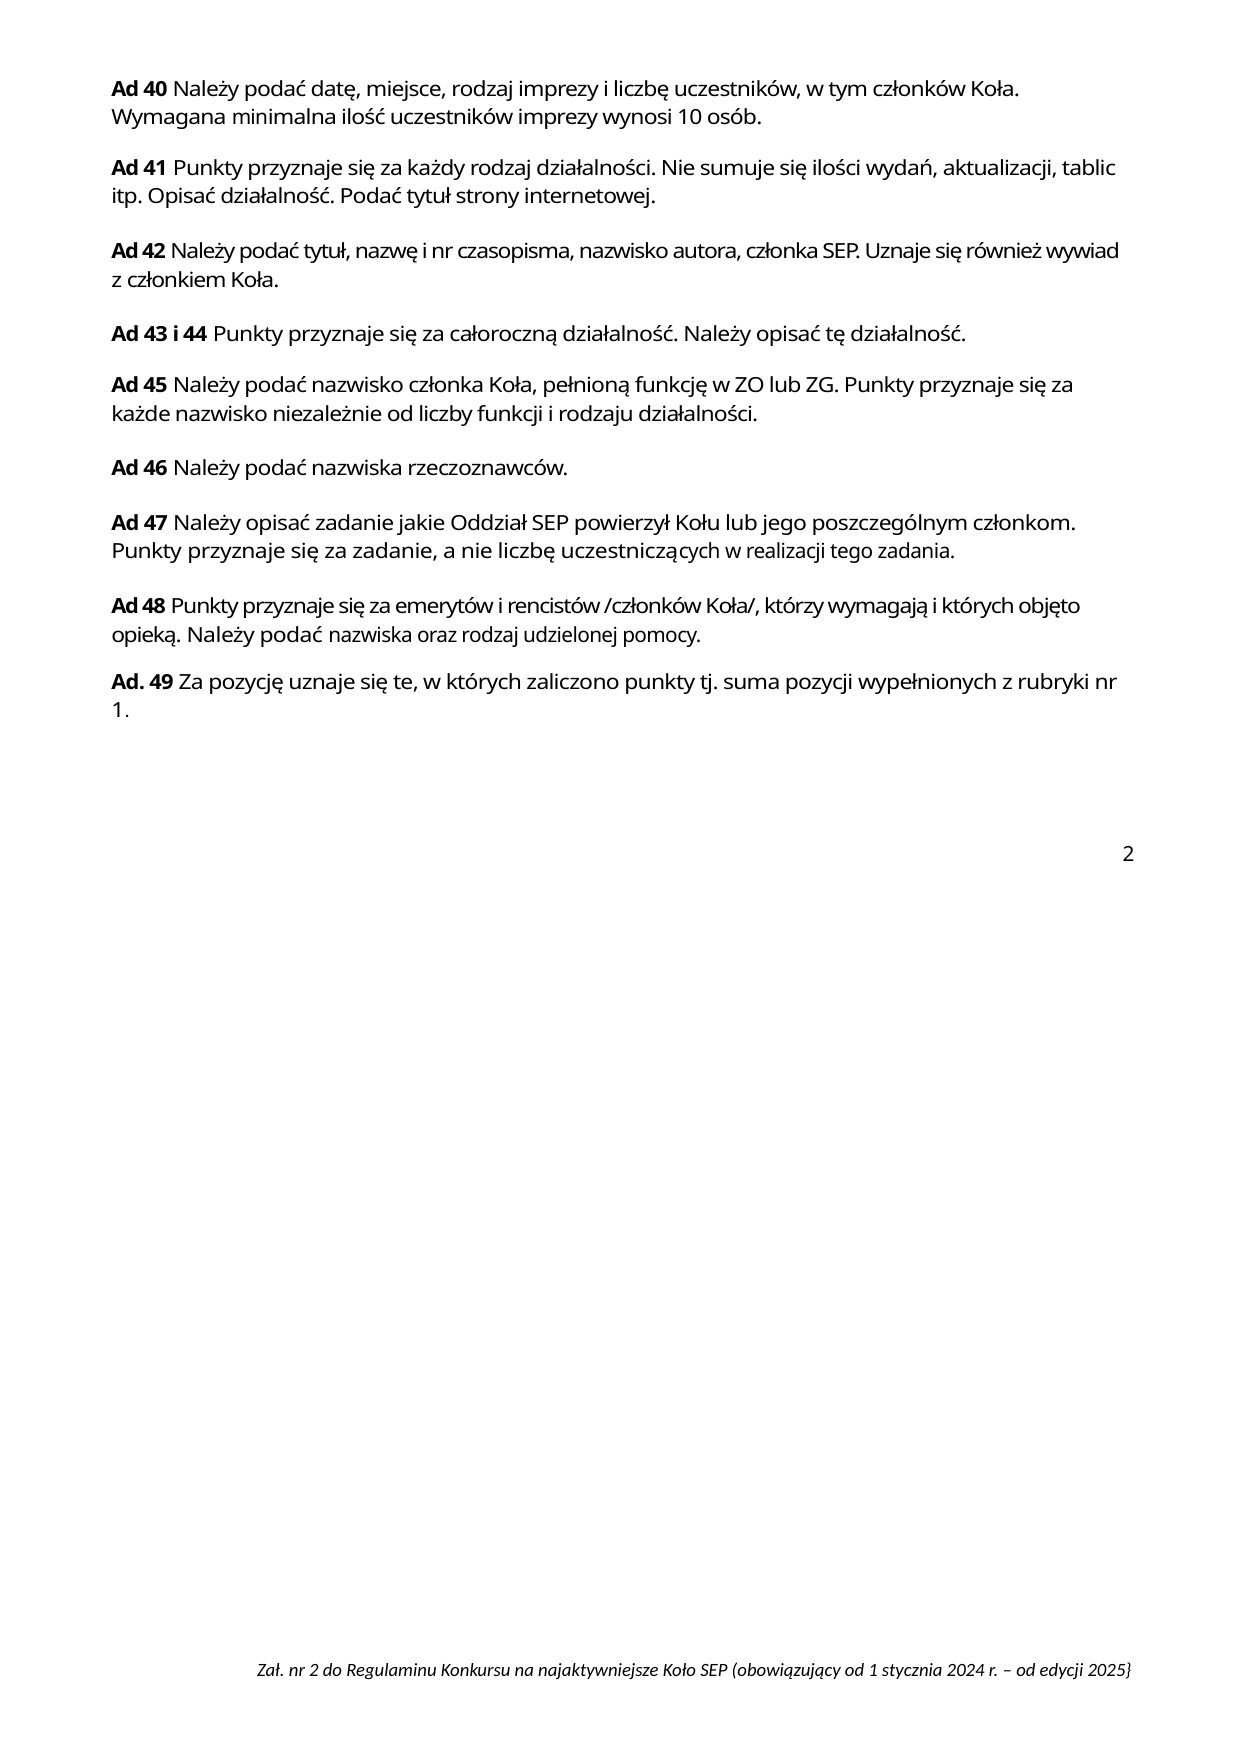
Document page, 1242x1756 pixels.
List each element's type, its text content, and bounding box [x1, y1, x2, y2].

text Ad 46 Należy podać nazwiska rzeczoznawców. [111, 453, 1134, 482]
text Ad. 49 Za pozycję uznaje się te, w których zaliczono punkty tj. suma pozycji wypełnionych z rubryki nr 1. [111, 667, 1134, 724]
text Ad 41 Punkty przyznaje się za każdy rodzaj działalności. Nie sumuje się ilości wydań, aktualizacji, tablic itp. Opisać działalność. Podać tytuł strony internetowej. [111, 153, 1134, 210]
text 2 [111, 844, 1134, 866]
text Ad 40 Należy podać datę, miejsce, rodzaj imprezy i liczbę uczestników, w tym członków Koła. Wymagana minimalna ilość uczestników imprezy wynosi 10 osób. [111, 74, 1134, 131]
text Ad 45 Należy podać nazwisko członka Koła, pełnioną funkcję w ZO lub ZG. Punkty przyznaje się za każde nazwisko niezależnie od liczby funkcji i rodzaju działalności. [111, 370, 1134, 427]
text Ad 42 Należy podać tytuł, nazwę i nr czasopisma, nazwisko autora, członka SEP. Uznaje się również wywiad z członkiem Koła. [111, 236, 1134, 293]
text Ad 43 i 44 Punkty przyznaje się za całoroczną działalność. Należy opisać tę działalność. [111, 319, 1134, 348]
text Ad 47 Należy opisać zadanie jakie Oddział SEP powierzył Kołu lub jego poszczególnym członkom. Punkty przyznaje się za zadanie, a nie liczbę uczestniczących w realizacji tego zadania. [111, 508, 1134, 565]
text Ad 48 Punkty przyznaje się za emerytów i rencistów /członków Koła/, którzy wymagają i których objęto opieką. Należy podać nazwiska oraz rodzaj udzielonej pomocy. [111, 591, 1134, 648]
